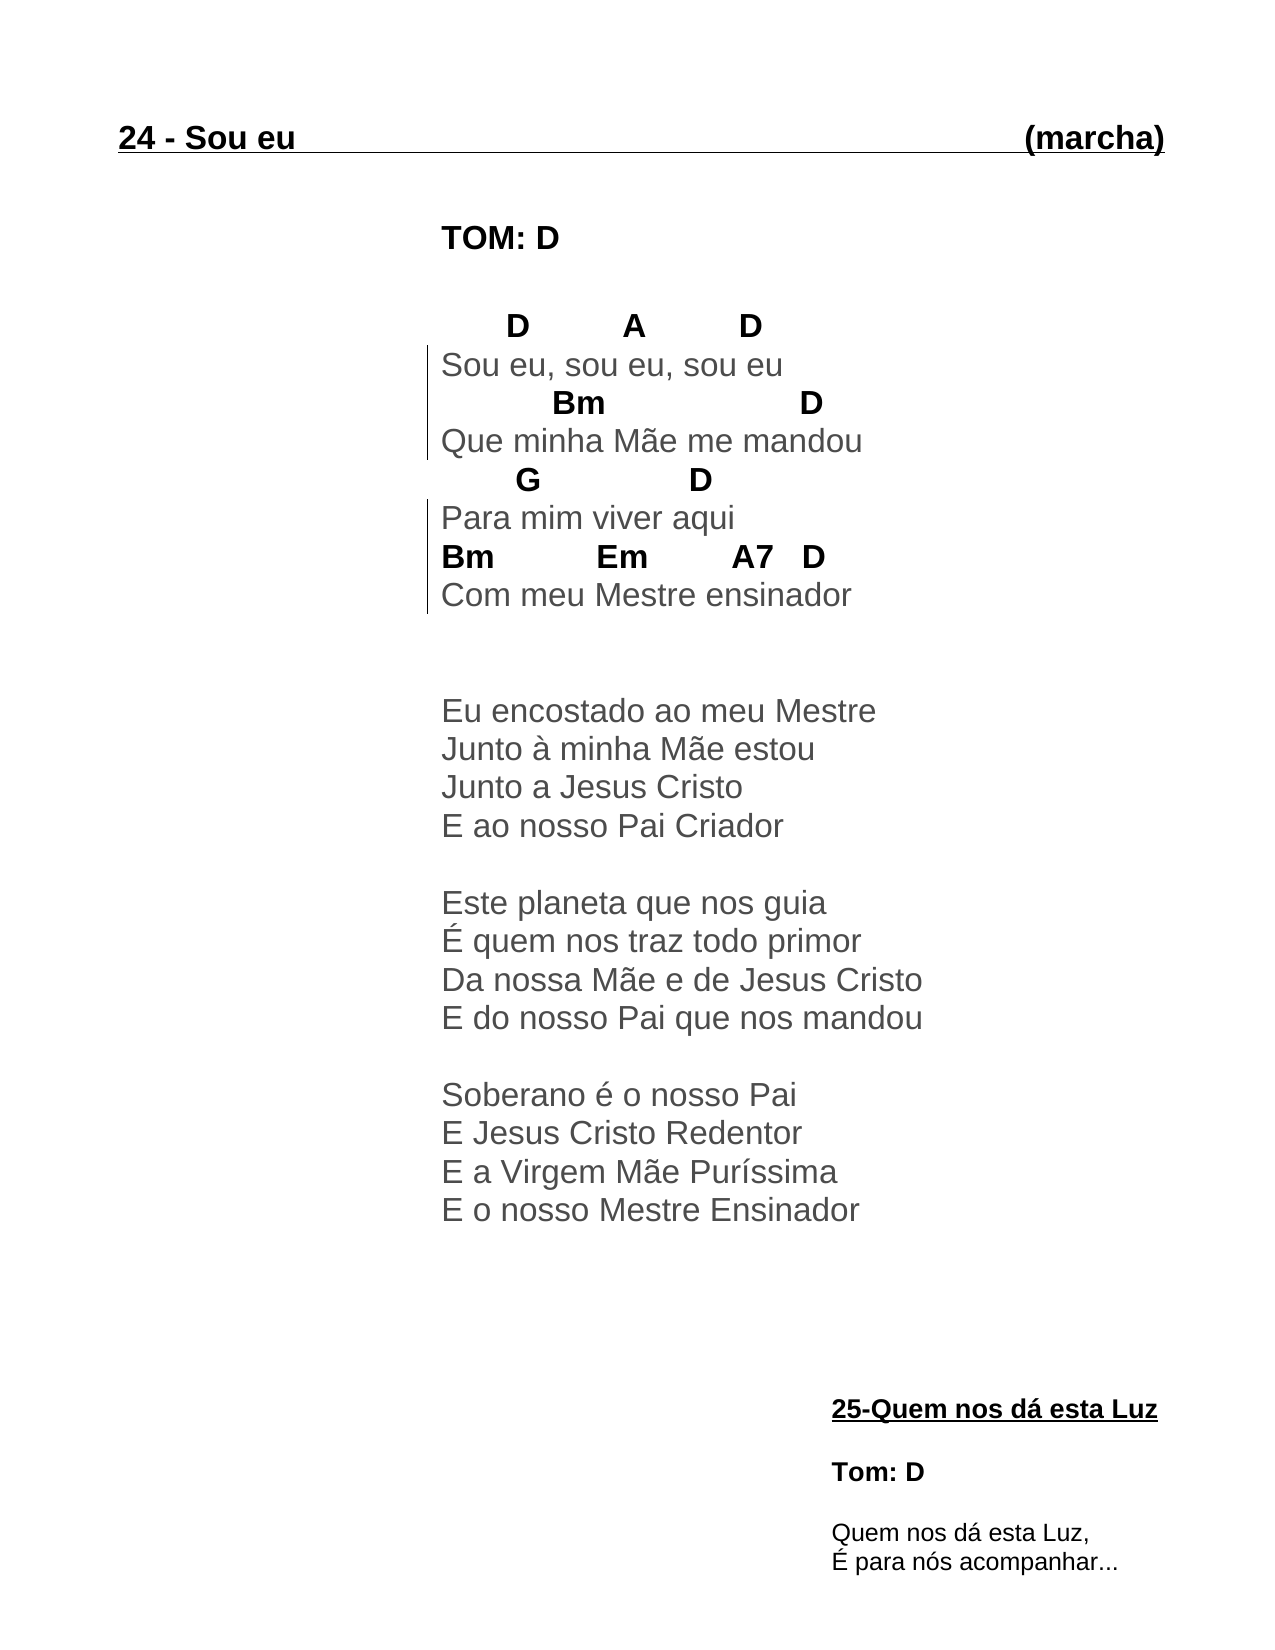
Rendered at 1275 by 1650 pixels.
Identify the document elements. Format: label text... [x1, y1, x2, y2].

text Quem nos dá esta Luz, [831, 1518, 1210, 1547]
text Tom: D [831, 1456, 1210, 1487]
text É para nós acompanhar... [831, 1547, 1210, 1576]
text TOM: D [441, 218, 1186, 256]
text Sou eu, sou eu, sou eu [428, 345, 1186, 383]
text D A D [441, 306, 1186, 345]
text 25-Quem nos dá esta Luz [831, 1393, 1210, 1424]
text Eu encostado ao meu Mestre Junto à minha Mãe estou Junto a Jesus Cristo E ao nosso Pai Criador Este planeta que nos guia É quem nos traz todo primor Da nossa Mãe e de Jesus Cristo E do nosso Pai que nos mandou Soberano é o nosso Pai E Jesus Cristo Redentor E a Virgem Mãe Puríssima E o nosso Mestre Ensinador [441, 614, 1186, 1267]
text Bm D [428, 383, 1186, 422]
text Que minha Mãe me mandou [428, 422, 1186, 460]
text G D [441, 460, 1186, 498]
text Com meu Mestre ensinador [428, 575, 1186, 614]
text Para mim viver aqui [427, 498, 1186, 537]
text 24 - Sou eu (marcha) [118, 118, 1186, 206]
text Bm Em A7 D [428, 537, 1186, 575]
